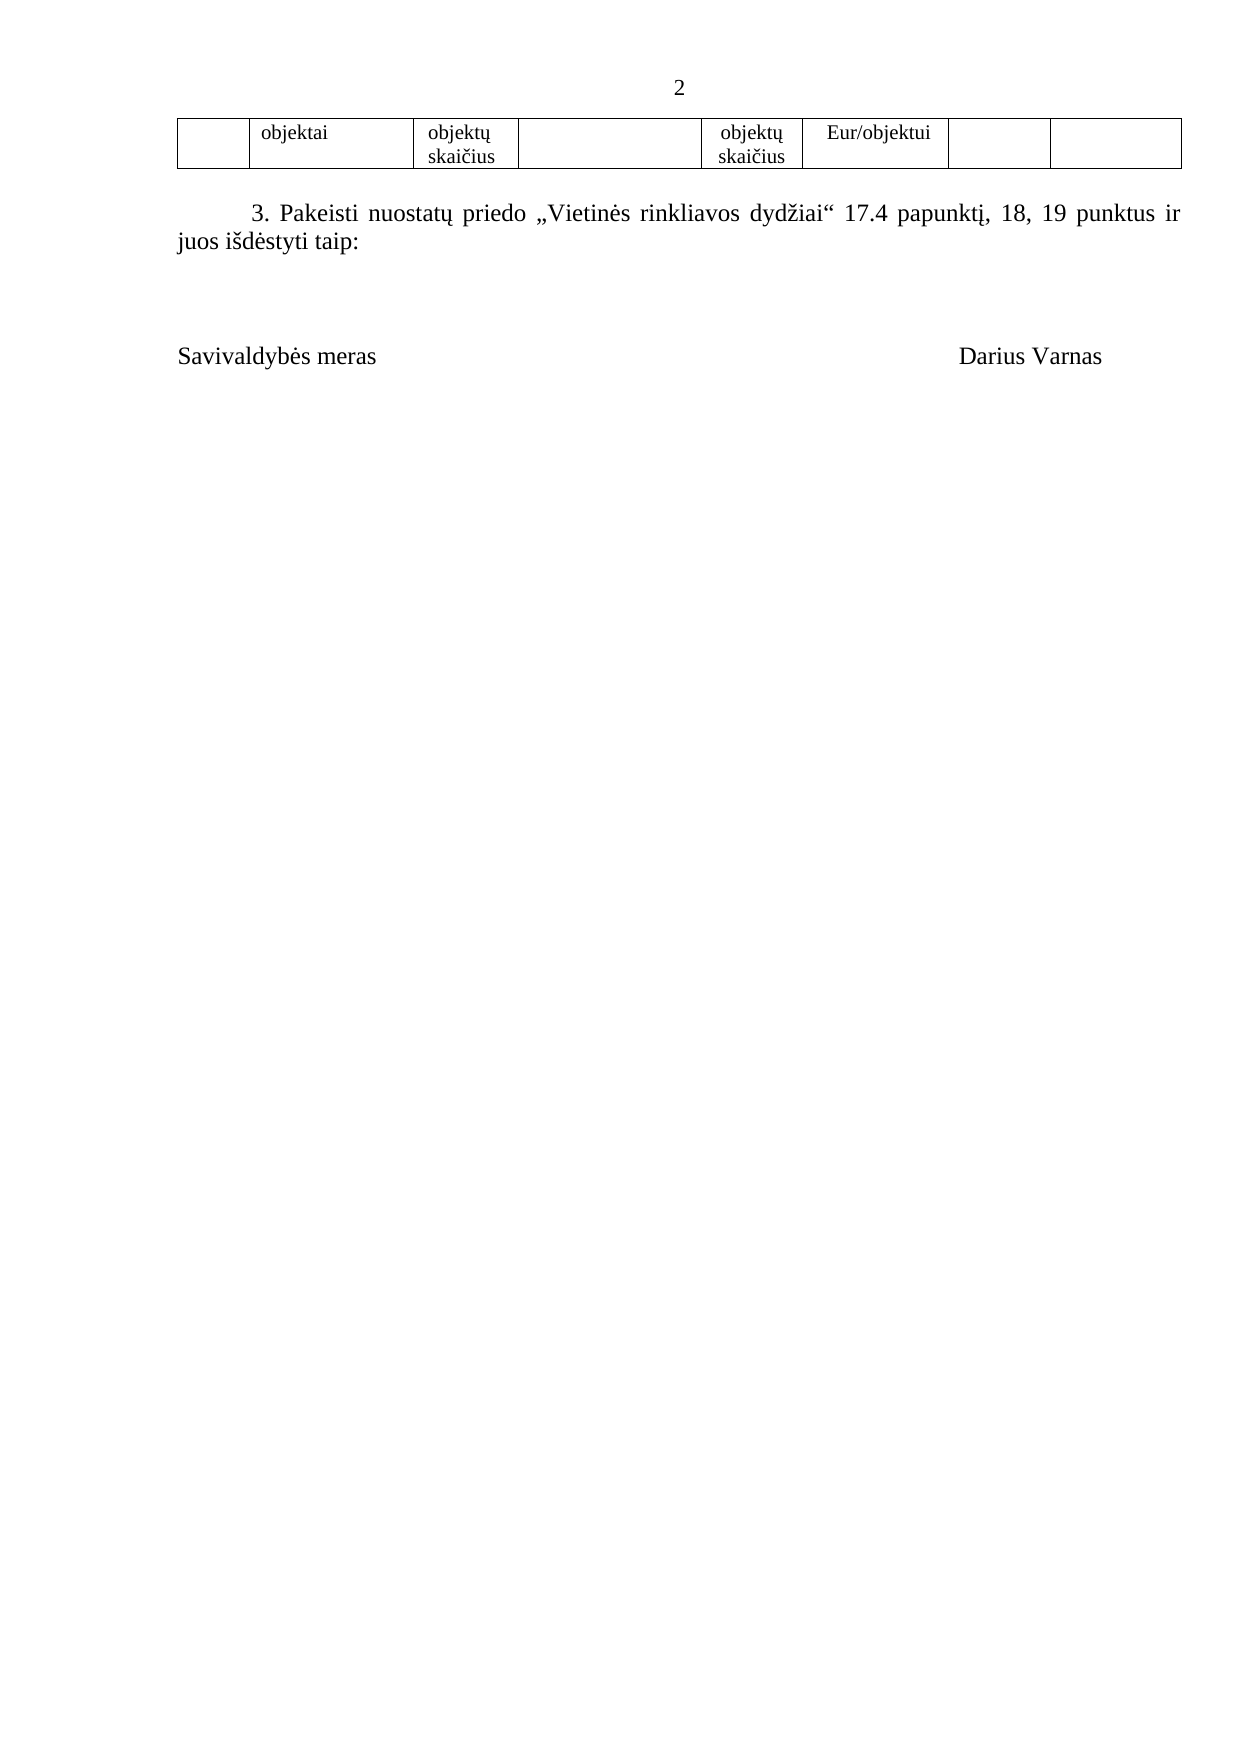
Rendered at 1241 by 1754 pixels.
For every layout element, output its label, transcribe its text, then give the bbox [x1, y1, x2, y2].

table_header [949, 119, 1050, 168]
table_cell objektų skaičius [414, 119, 518, 168]
text Savivaldybės meras Darius Varnas [177, 341, 1181, 370]
table_cell [178, 119, 249, 168]
table_cell Eur/objektui [803, 119, 948, 168]
text 3. Pakeisti nuostatų priedo „Vietinės rinkliavos dydžiai“ 17.4 papunktį, 18, 19 punktus ir juos išdėstyti taip: [177, 198, 1181, 255]
table_cell [519, 119, 701, 168]
table_cell objektų skaičius [702, 119, 802, 168]
table_cell objektai [250, 119, 413, 168]
table_header [1051, 119, 1181, 168]
